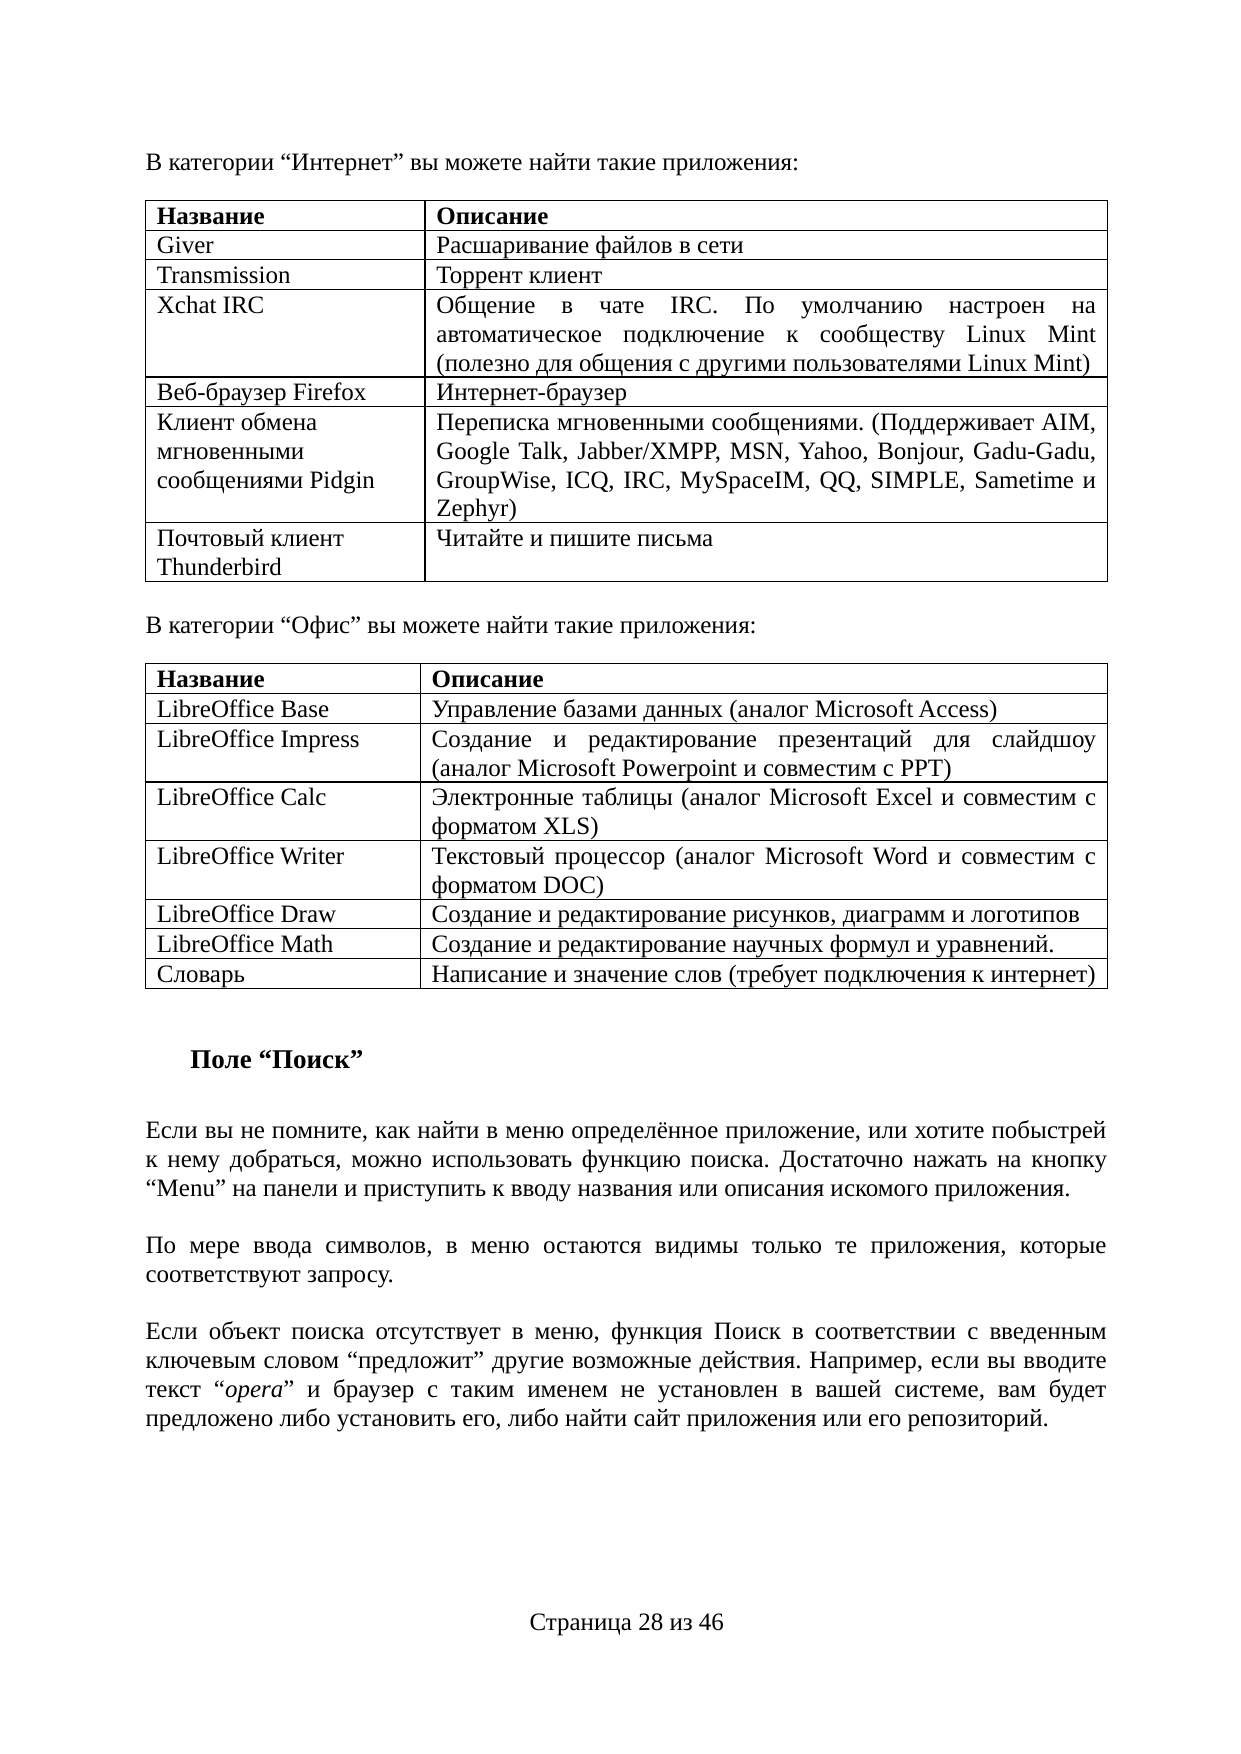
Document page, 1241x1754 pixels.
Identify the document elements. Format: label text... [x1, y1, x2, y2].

table_cell Торрент клиент [426, 260, 1107, 289]
table_cell Общение в чате IRC. По умолчанию настроен на автоматическое подключение к сообществу Linux Mint (полезно для общения с другими пользователями Linux Mint) [426, 290, 1107, 376]
table_cell Управление базами данных (аналог Microsoft Access) [421, 694, 1107, 723]
table_cell Интернет-браузер [426, 378, 1107, 406]
table_cell Словарь [146, 959, 420, 988]
table_cell LibreOffice Base [146, 694, 420, 723]
table_cell LibreOffice Calc [146, 783, 420, 840]
text Если объект поиска отсутствует в меню, функция Поиск в соответствии с введенным ключевым словом “предложит” другие возможные действия. Например, если вы вводите текст “opera” и браузер с таким именем не установлен в вашей системе, вам будет предложено либо установить его, либо найти сайт приложения или его репозиторий. [145, 1316, 1108, 1431]
text В категории “Офис” вы можете найти такие приложения: [145, 611, 1108, 639]
table_cell Веб-браузер Firefox [146, 378, 424, 406]
table_header Название [146, 201, 424, 229]
table_header Описание [426, 201, 1107, 229]
table_cell Giver [146, 231, 424, 259]
table_cell Электронные таблицы (аналог Microsoft Excel и совместим с форматом XLS) [421, 783, 1107, 840]
table_header Описание [421, 664, 1107, 693]
table_cell Создание и редактирование научных формул и уравнений. [421, 929, 1107, 958]
table_cell Создание и редактирование презентаций для слайдшоу (аналог Microsoft Powerpoint и совместим с PPT) [421, 724, 1107, 781]
table_cell Почтовый клиент Thunderbird [146, 523, 424, 581]
table_cell LibreOffice Writer [146, 841, 420, 898]
table_cell Написание и значение слов (требует подключения к интернет) [421, 959, 1107, 988]
subtitle Поле “Поиск” [190, 1043, 1108, 1074]
table_cell Клиент обмена мгновенными сообщениями Pidgin [146, 407, 424, 522]
table_cell LibreOffice Math [146, 929, 420, 958]
table_cell LibreOffice Impress [146, 724, 420, 781]
table_cell Читайте и пишите письма [426, 523, 1107, 581]
table_cell Transmission [146, 260, 424, 289]
table_cell Расшаривание файлов в сети [426, 231, 1107, 259]
table_cell LibreOffice Draw [146, 900, 420, 928]
text Если вы не помните, как найти в меню определённое приложение, или хотите побыстрей к нему добраться, можно использовать функцию поиска. Достаточно нажать на кнопку “Menu” на панели и приступить к вводу названия или описания искомого приложения. [145, 1115, 1108, 1201]
text По мере ввода символов, в меню остаются видимы только те приложения, которые соответствуют запросу. [145, 1230, 1108, 1288]
table_cell Переписка мгновенными сообщениями. (Поддерживает AIM, Google Talk, Jabber/XMPP, MSN, Yahoo, Bonjour, Gadu-Gadu, GroupWise, ICQ, IRC, MySpaceIM, QQ, SIMPLE, Sametime и Zephyr) [426, 407, 1107, 522]
table_cell Создание и редактирование рисунков, диаграмм и логотипов [421, 900, 1107, 928]
table_header Название [146, 664, 420, 693]
table_cell Текстовый процессор (аналог Microsoft Word и совместим с форматом DOC) [421, 841, 1107, 898]
table_cell Xchat IRC [146, 290, 424, 376]
text В категории “Интернет” вы можете найти такие приложения: [145, 147, 1108, 176]
